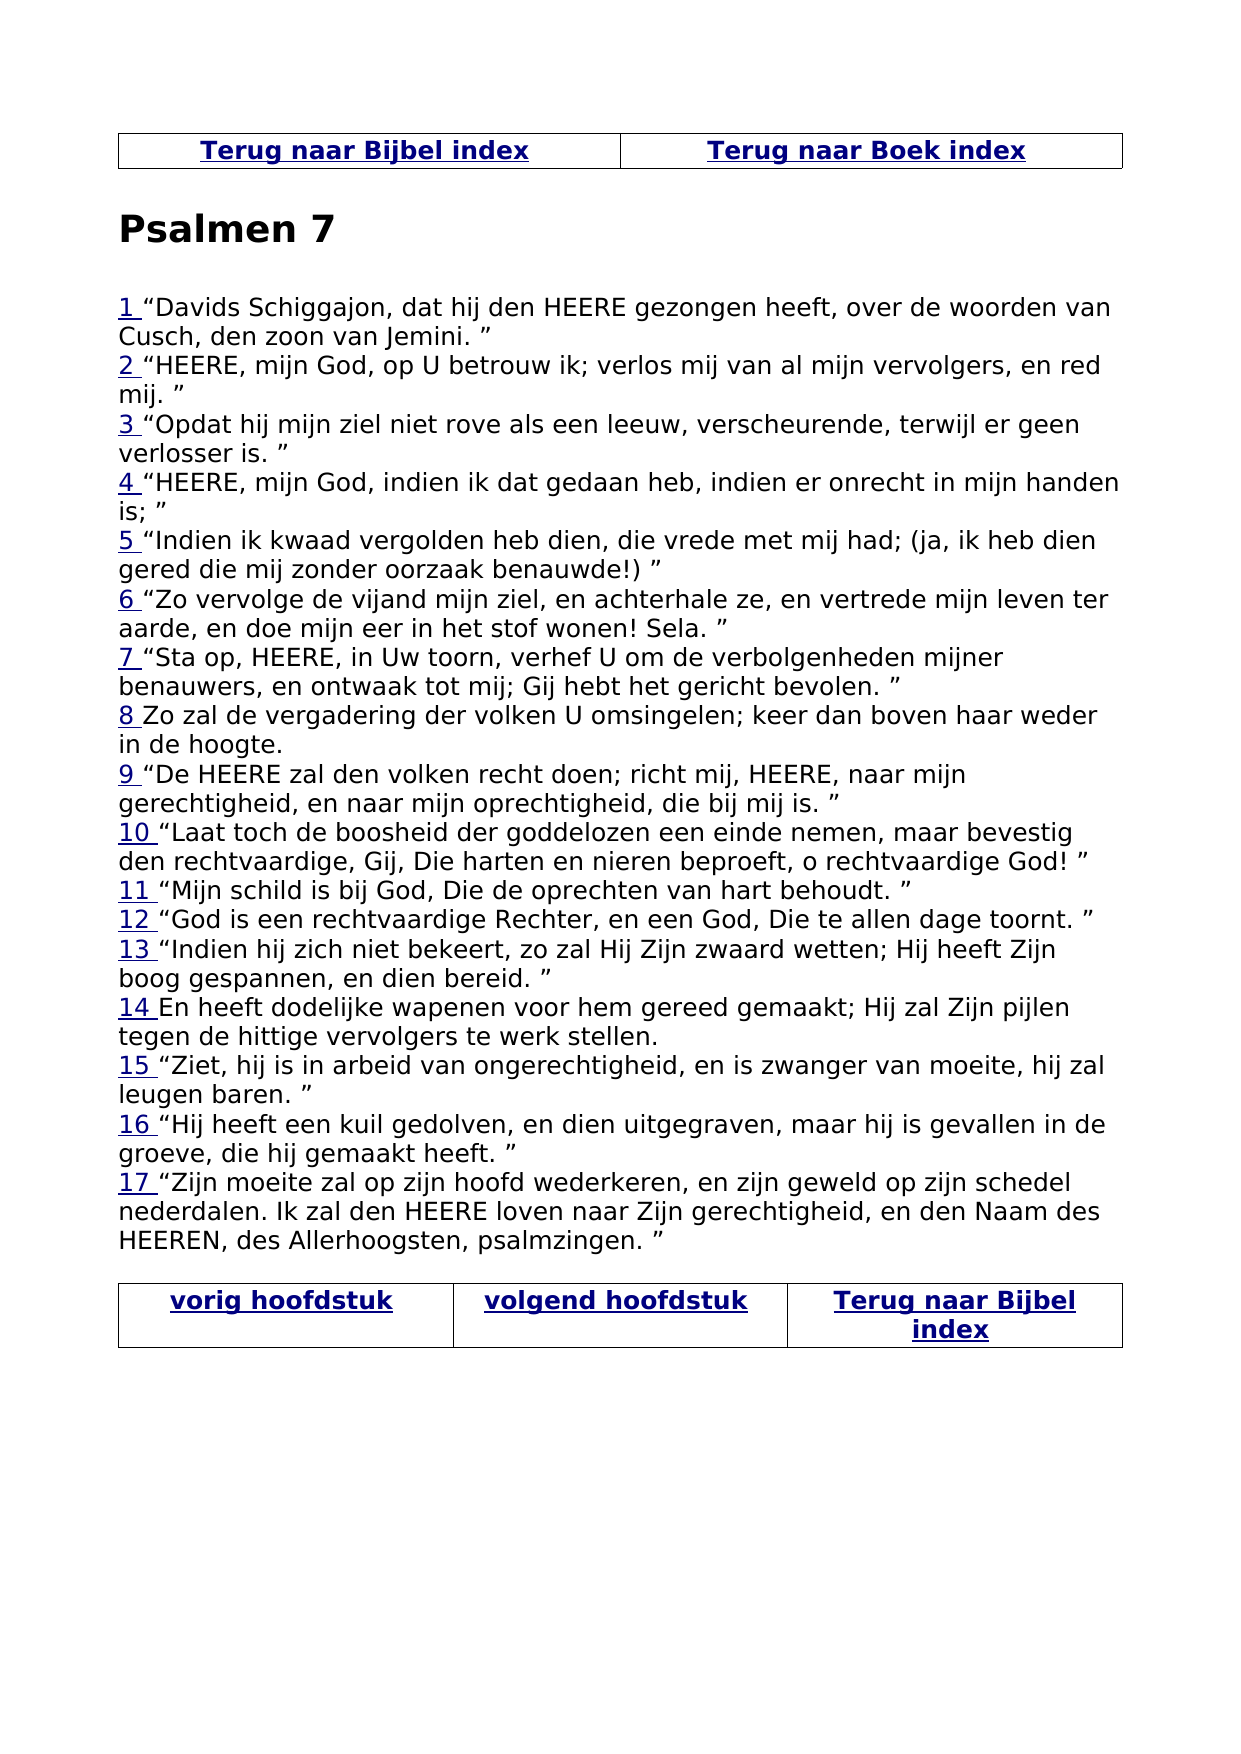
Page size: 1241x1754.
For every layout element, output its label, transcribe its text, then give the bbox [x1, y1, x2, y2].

table_header volgend hoofdstuk [454, 1284, 787, 1347]
text 1 “Davids Schiggajon, dat hij den HEERE gezongen heeft, over de woorden van Cusch, den zoon van Jemini. ” 2 “HEERE, mijn God, op U betrouw ik; verlos mij van al mijn vervolgers, en red mij. ” 3 “Opdat hij mijn ziel niet rove als een leeuw, verscheurende, terwijl er geen verlosser is. ” 4 “HEERE, mijn God, indien ik dat gedaan heb, indien er onrecht in mijn handen is; ” 5 “Indien ik kwaad vergolden heb dien, die vrede met mij had; (ja, ik heb dien gered die mij zonder oorzaak benauwde!) ” 6 “Zo vervolge de vijand mijn ziel, en achterhale ze, en vertrede mijn leven ter aarde, en doe mijn eer in het stof wonen! Sela. ” 7 “Sta op, HEERE, in Uw toorn, verhef U om de verbolgenheden mijner benauwers, en ontwaak tot mij; Gij hebt het gericht bevolen. ” 8 Zo zal de vergadering der volken U omsingelen; keer dan boven haar weder in de hoogte. 9 “De HEERE zal den volken recht doen; richt mij, HEERE, naar mijn gerechtigheid, en naar mijn oprechtigheid, die bij mij is. ” 10 “Laat toch de boosheid der goddelozen een einde nemen, maar bevestig den rechtvaardige, Gij, Die harten en nieren beproeft, o rechtvaardige God! ” 11 “Mijn schild is bij God, Die de oprechten van hart behoudt. ” 12 “God is een rechtvaardige Rechter, en een God, Die te allen dage toornt. ” 13 “Indien hij zich niet bekeert, zo zal Hij Zijn zwaard wetten; Hij heeft Zijn boog gespannen, en dien bereid. ” 14 En heeft dodelijke wapenen voor hem gereed gemaakt; Hij zal Zijn pijlen tegen de hittige vervolgers te werk stellen. 15 “Ziet, hij is in arbeid van ongerechtigheid, en is zwanger van moeite, hij zal leugen baren. ” 16 “Hij heeft een kuil gedolven, en dien uitgegraven, maar hij is gevallen in de groeve, die hij gemaakt heeft. ” 17 “Zijn moeite zal op zijn hoofd wederkeren, en zijn geweld op zijn schedel nederdalen. Ik zal den HEERE loven naar Zijn gerechtigheid, en den Naam des HEEREN, des Allerhoogsten, psalmzingen. ” [118, 264, 1122, 1256]
table_header Terug naar Boek index [621, 134, 1122, 168]
table_header Terug naar Bijbel index [788, 1284, 1122, 1347]
subtitle Psalmen 7 [118, 208, 1122, 252]
table_header vorig hoofdstuk [119, 1284, 453, 1347]
table_header Terug naar Bijbel index [119, 134, 620, 168]
